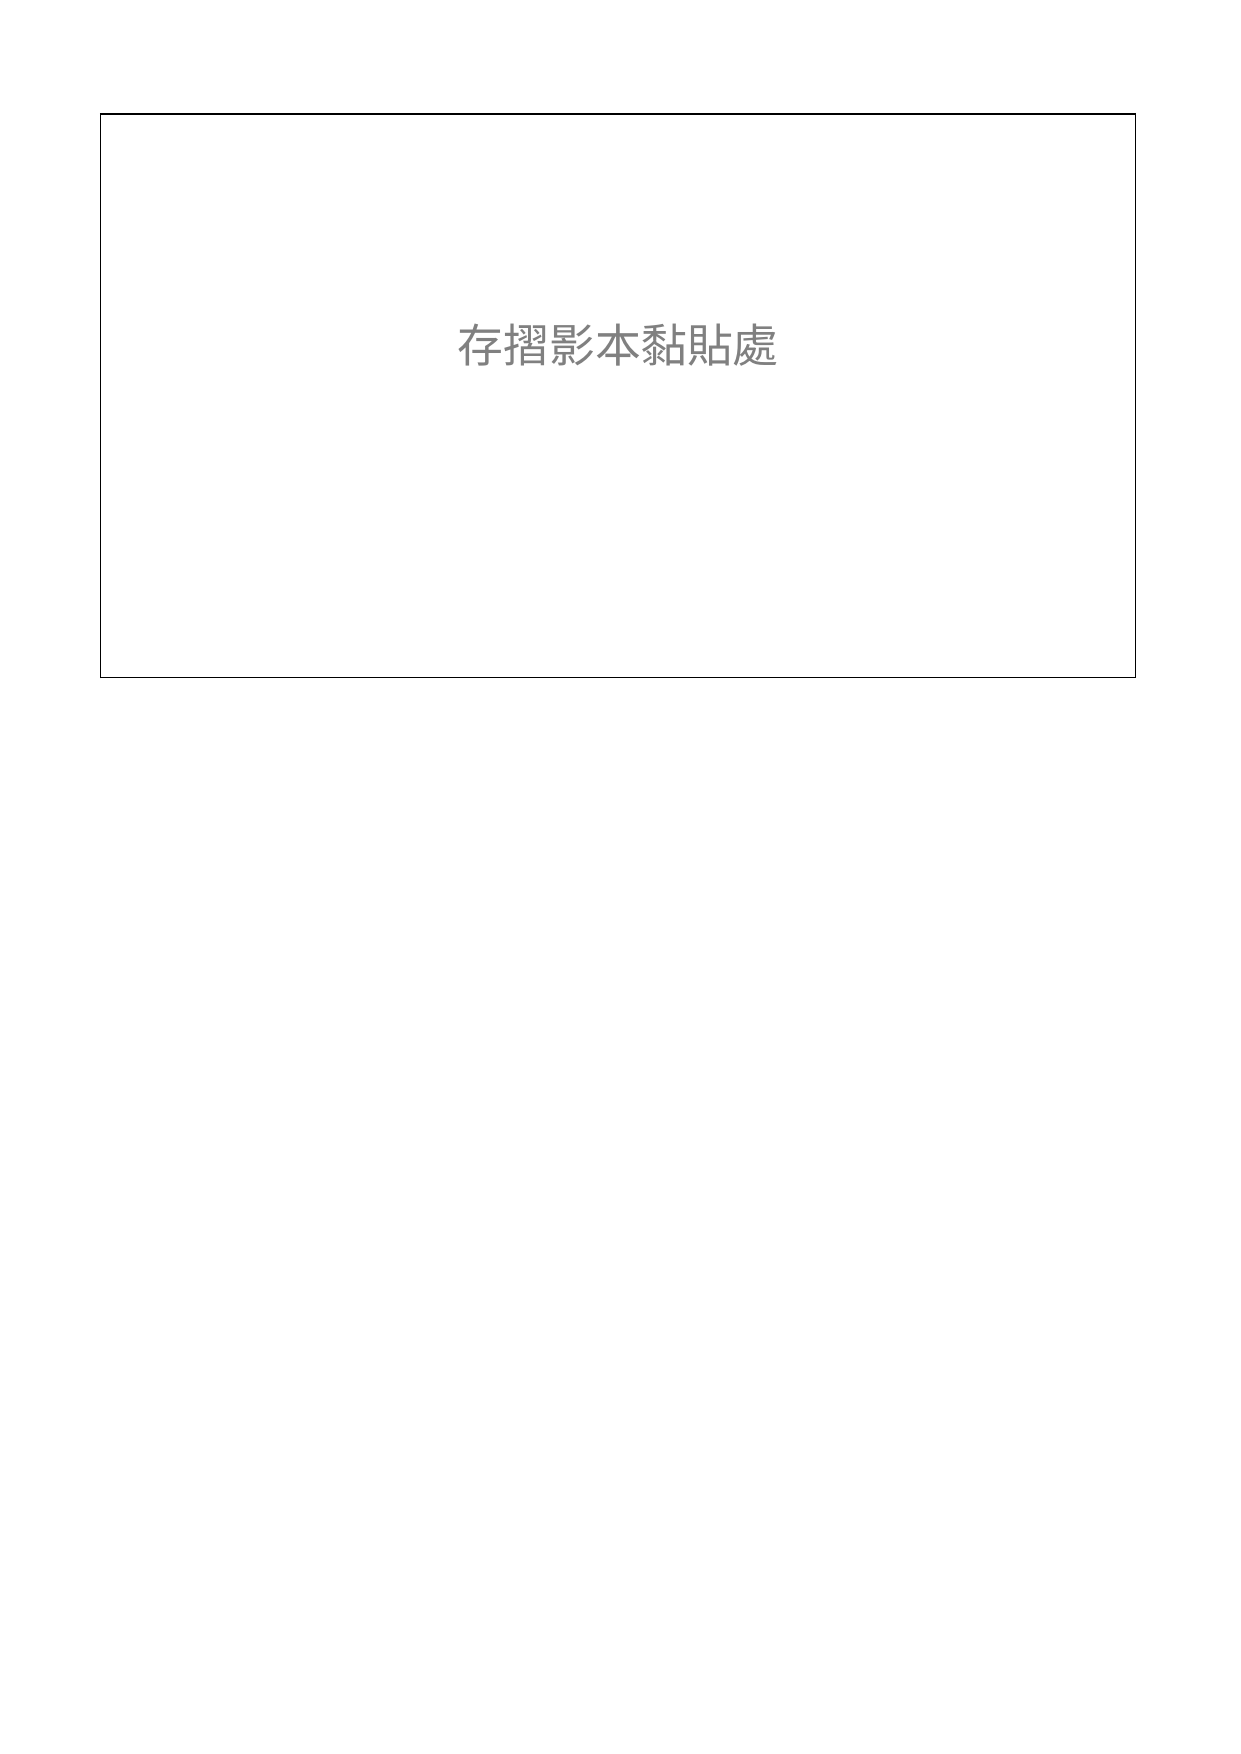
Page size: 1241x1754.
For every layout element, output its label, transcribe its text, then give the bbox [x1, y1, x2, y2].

text 存摺影本黏貼處 [116, 309, 1120, 375]
